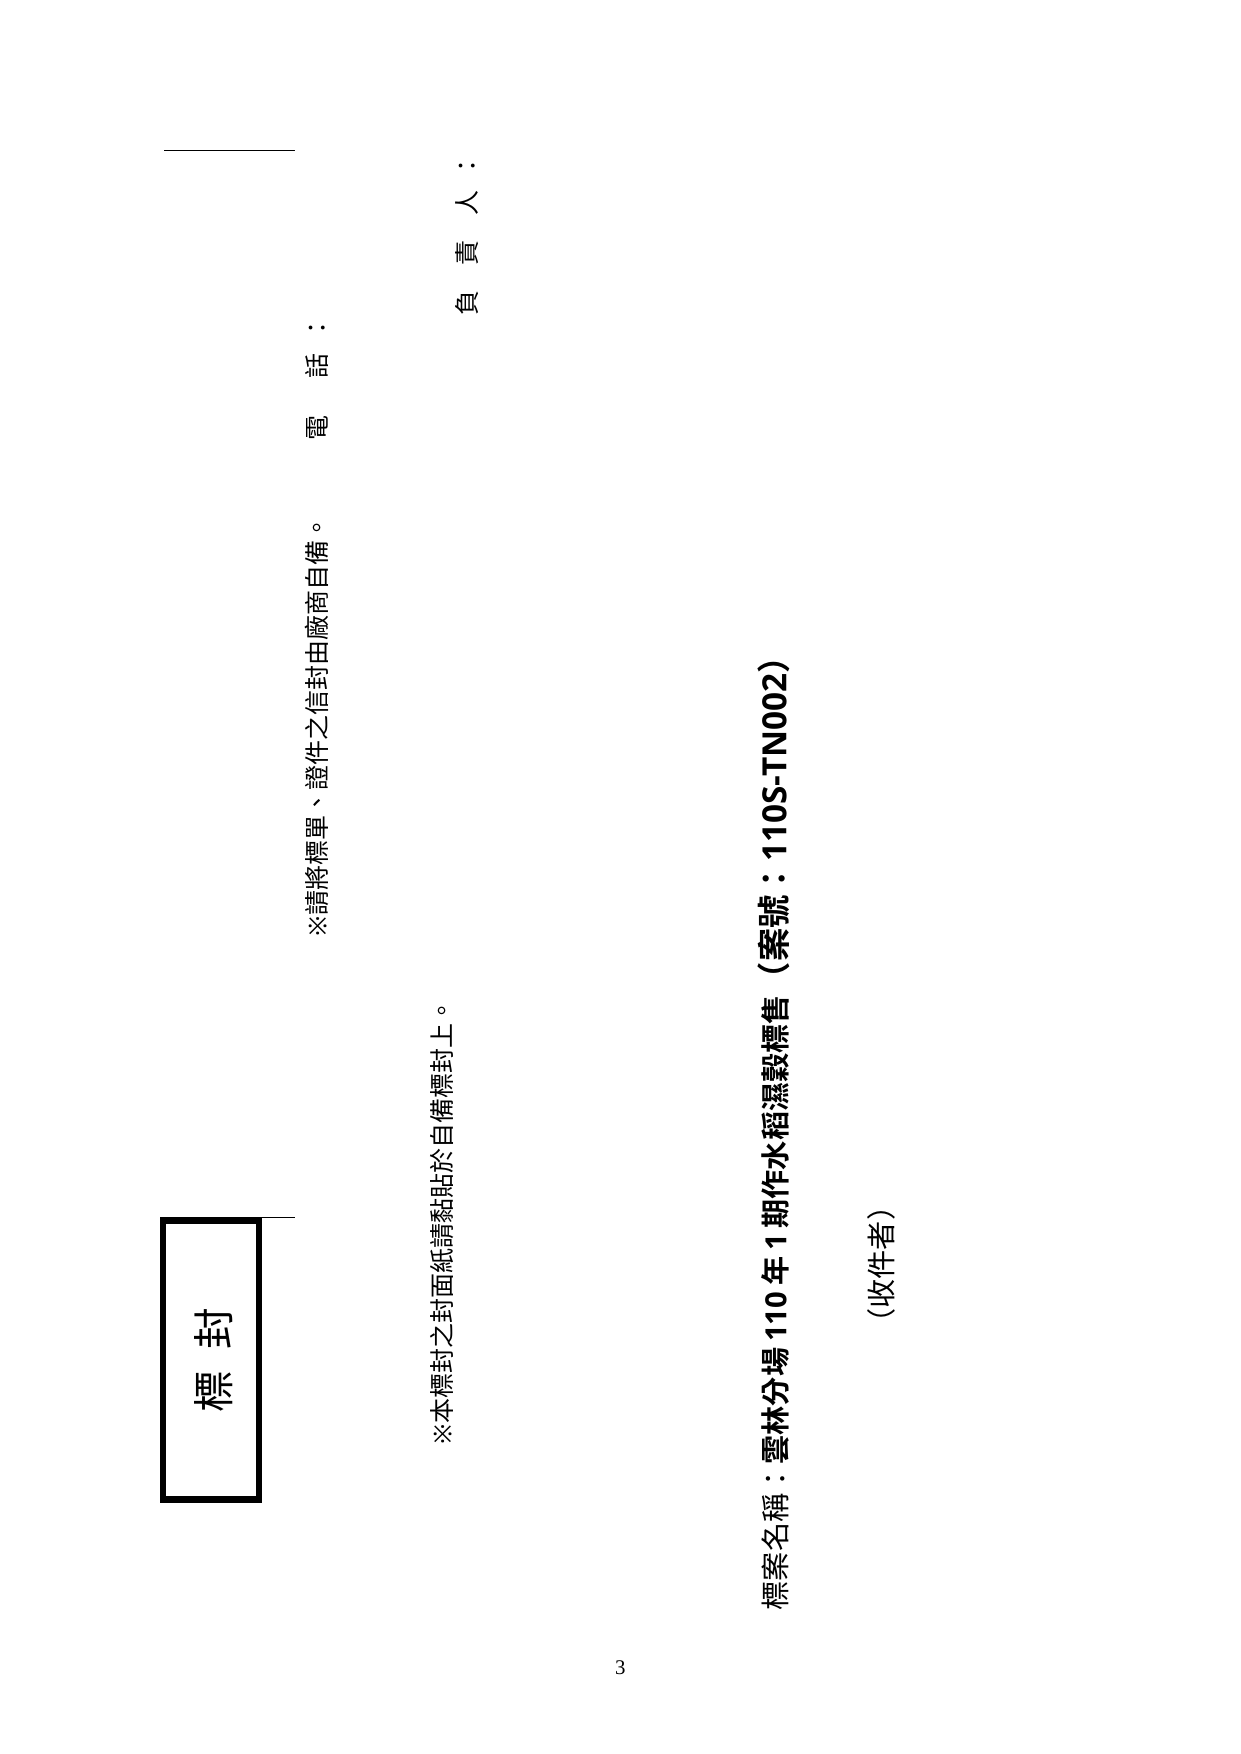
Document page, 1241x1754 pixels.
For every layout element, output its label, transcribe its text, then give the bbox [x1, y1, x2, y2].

table_cell 標 封 [166, 1224, 256, 1496]
table_cell [262, 1218, 294, 1496]
table_cell [164, 151, 294, 1217]
table_header （寄件者） 投 標 廠 商 ： 投標廠商住址： 負 責 人 ： 電 話 ： ※請將標單、證件之信封由廠商自備。 ※本標封之封面紙請黏貼於自備標封上。 [295, 151, 744, 1496]
table_header 行 政 院 農 業 委 員 會 臺 南 區 農 業 改 良 場 送達地點：712臺南市新化區牧場七Ｏ號 截止收件時間：110 年6月16日下午1時30分止 標案名稱：雲林分場110年1期作水稻濕穀標售（案號：110S-TN002） [745, 151, 1013, 1123]
table_cell （收件者） [745, 1125, 1013, 1496]
